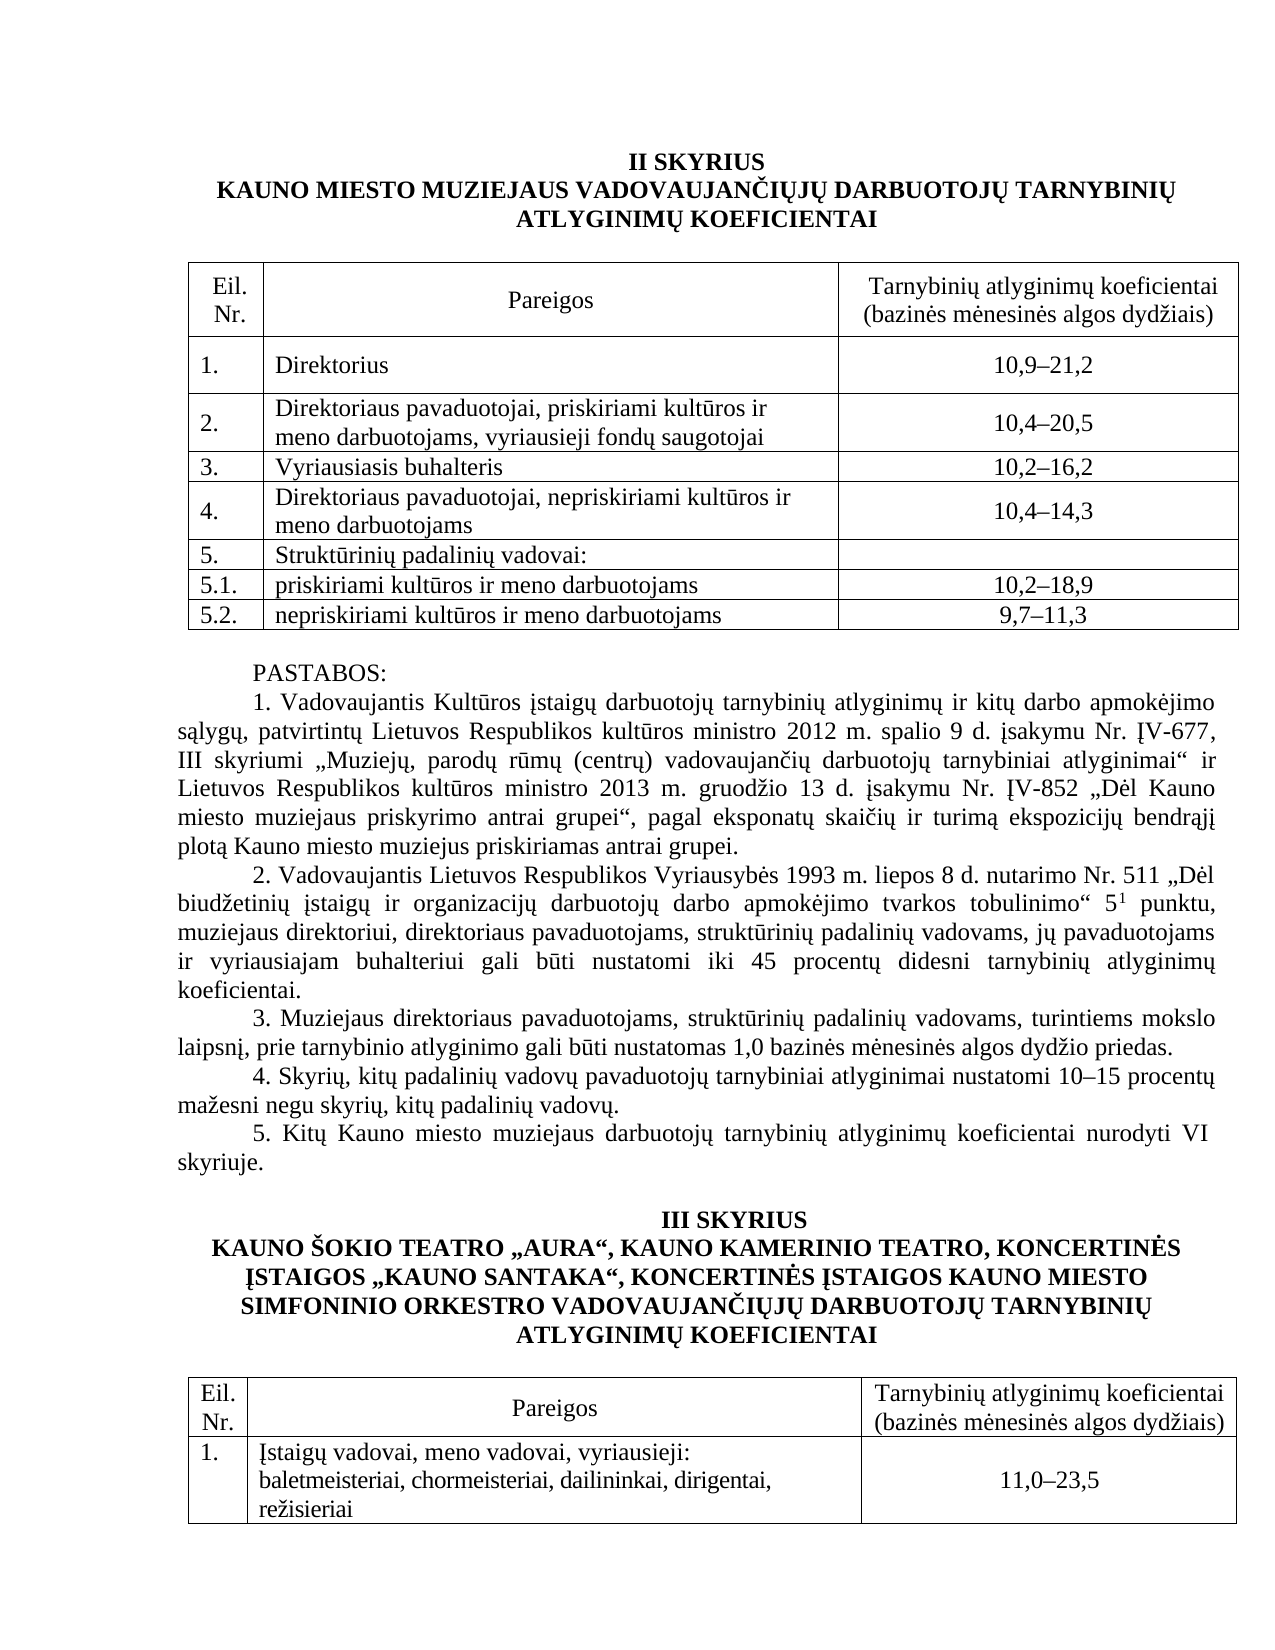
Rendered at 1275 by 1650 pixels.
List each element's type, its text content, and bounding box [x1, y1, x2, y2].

table_cell Įstaigų vadovai, meno vadovai, vyriausieji: baletmeisteriai, chormeisteriai, dailininkai, dirigentai, režisieriai [248, 1437, 861, 1523]
table_cell 10,4–20,5 [839, 394, 1238, 451]
text 5. Kitų Kauno miesto muziejaus darbuotojų tarnybinių atlyginimų koeficientai nurodyti VI skyriuje. [177, 1118, 1216, 1176]
table_header Eil. Nr. [189, 263, 263, 336]
table_cell 10,2–18,9 [839, 570, 1238, 599]
table_cell 10,4–14,3 [839, 482, 1238, 539]
table_cell Direktoriaus pavaduotojai, nepriskiriami kultūros ir meno darbuotojams [264, 482, 838, 539]
text II SKYRIUS [177, 147, 1216, 176]
table_header Pareigos [264, 263, 838, 336]
table_header Pareigos [248, 1378, 861, 1436]
text KAUNO ŠOKIO TEATRO „AURA“, KAUNO KAMERINIO TEATRO, KONCERTINĖS ĮSTAIGOS „KAUNO SANTAKA“, KONCERTINĖS ĮSTAIGOS KAUNO MIESTO SIMFONINIO ORKESTRO VADOVAUJANČIŲJŲ DARBUOTOJŲ TARNYBINIŲ ATLYGINIMŲ KOEFICIENTAI [177, 1233, 1216, 1348]
table_cell [839, 540, 1238, 569]
table_cell 5. [189, 540, 263, 569]
text 1. Vadovaujantis Kultūros įstaigų darbuotojų tarnybinių atlyginimų ir kitų darbo apmokėjimo sąlygų, patvirtintų Lietuvos Respublikos kultūros ministro 2012 m. spalio 9 d. įsakymu Nr. ĮV-677, III skyriumi „Muziejų, parodų rūmų (centrų) vadovaujančių darbuotojų tarnybiniai atlyginimai“ ir Lietuvos Respublikos kultūros ministro 2013 m. gruodžio 13 d. įsakymu Nr. ĮV-852 „Dėl Kauno miesto muziejaus priskyrimo antrai grupei“, pagal eksponatų skaičių ir turimą ekspozicijų bendrąjį plotą Kauno miesto muziejus priskiriamas antrai grupei. [177, 687, 1216, 860]
table_cell 10,2–16,2 [839, 452, 1238, 481]
table_header Eil. Nr. [189, 1378, 247, 1436]
table_cell 3. [189, 452, 263, 481]
text PASTABOS: [177, 658, 1216, 687]
table_cell Struktūrinių padalinių vadovai: [264, 540, 838, 569]
table_cell nepriskiriami kultūros ir meno darbuotojams [264, 600, 838, 629]
table_cell 10,9–21,2 [839, 337, 1238, 392]
text KAUNO MIESTO MUZIEJAUS VADOVAUJANČIŲJŲ DARBUOTOJŲ TARNYBINIŲ ATLYGINIMŲ KOEFICIENTAI [177, 176, 1216, 233]
table_cell Vyriausiasis buhalteris [264, 452, 838, 481]
text 3. Muziejaus direktoriaus pavaduotojams, struktūrinių padalinių vadovams, turintiems mokslo laipsnį, prie tarnybinio atlyginimo gali būti nustatomas 1,0 bazinės mėnesinės algos dydžio priedas. [177, 1003, 1216, 1061]
table_cell Direktorius [264, 337, 838, 392]
table_cell 5.1. [189, 570, 263, 599]
table_cell 9,7–11,3 [839, 600, 1238, 629]
table_cell Direktoriaus pavaduotojai, priskiriami kultūros ir meno darbuotojams, vyriausieji fondų saugotojai [264, 394, 838, 451]
text 2. Vadovaujantis Lietuvos Respublikos Vyriausybės 1993 m. liepos 8 d. nutarimo Nr. 511 „Dėl biudžetinių įstaigų ir organizacijų darbuotojų darbo apmokėjimo tvarkos tobulinimo“ 51 punktu, muziejaus direktoriui, direktoriaus pavaduotojams, struktūrinių padalinių vadovams, jų pavaduotojams ir vyriausiajam buhalteriui gali būti nustatomi iki 45 procentų didesni tarnybinių atlyginimų koeficientai. [177, 860, 1216, 1003]
text 4. Skyrių, kitų padalinių vadovų pavaduotojų tarnybiniai atlyginimai nustatomi 10–15 procentų mažesni negu skyrių, kitų padalinių vadovų. [177, 1061, 1216, 1118]
table_cell 1. [189, 1437, 247, 1523]
table_cell 4. [189, 482, 263, 539]
table_cell 1. [189, 337, 263, 392]
table_header Tarnybinių atlyginimų koeficientai (bazinės mėnesinės algos dydžiais) [862, 1378, 1236, 1436]
table_cell priskiriami kultūros ir meno darbuotojams [264, 570, 838, 599]
text III SKYRIUS [177, 1205, 1216, 1233]
table_cell 5.2. [189, 600, 263, 629]
table_cell 2. [189, 394, 263, 451]
table_cell 11,0–23,5 [862, 1437, 1236, 1523]
table_header Tarnybinių atlyginimų koeficientai (bazinės mėnesinės algos dydžiais) [839, 263, 1238, 336]
